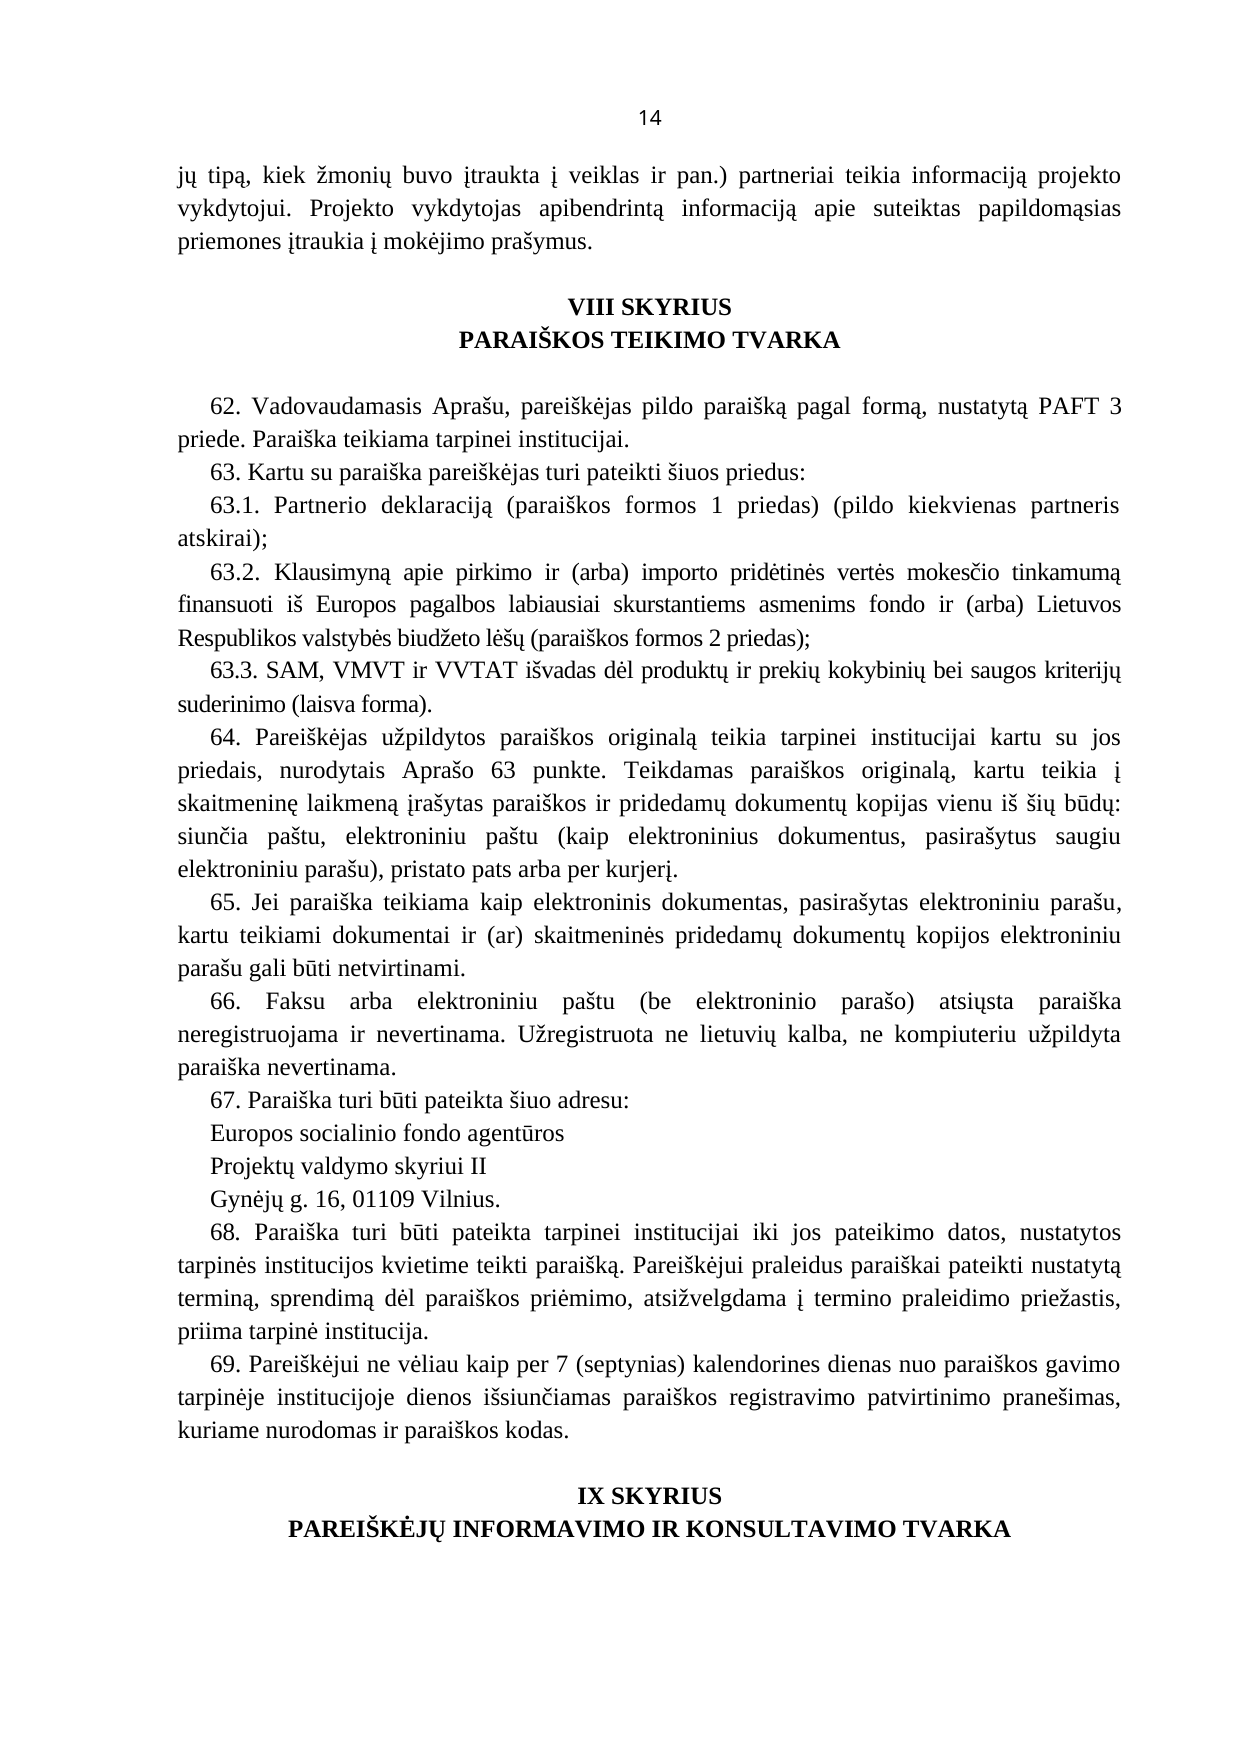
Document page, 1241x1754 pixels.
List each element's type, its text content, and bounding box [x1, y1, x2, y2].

text 65. Jei paraiška teikiama kaip elektroninis dokumentas, pasirašytas elektroniniu parašu, kartu teikiami dokumentai ir (ar) skaitmeninės pridedamų dokumentų kopijos elektroniniu parašu gali būti netvirtinami. [177, 887, 1122, 982]
text Projektų valdymo skyriui II [177, 1151, 1122, 1180]
text 66. Faksu arba elektroniniu paštu (be elektroninio parašo) atsiųsta paraiška neregistruojama ir nevertinama. Užregistruota ne lietuvių kalba, ne kompiuteriu užpildyta paraiška nevertinama. [177, 986, 1122, 1081]
text iX SKYRIUS [177, 1481, 1122, 1510]
text PAREIŠKĖJŲ INFORMAVIMO IR KONSULTAVIMO TVARKA [177, 1514, 1122, 1543]
text 67. Paraiška turi būti pateikta šiuo adresu: [177, 1085, 1122, 1114]
text 69. Pareiškėjui ne vėliau kaip per 7 (septynias) kalendorines dienas nuo paraiškos gavimo tarpinėje institucijoje dienos išsiunčiamas paraiškos registravimo patvirtinimo pranešimas, kuriame nurodomas ir paraiškos kodas. [177, 1349, 1122, 1444]
text viii SKYRIUS [177, 292, 1122, 321]
text 63. Kartu su paraiška pareiškėjas turi pateikti šiuos priedus: [177, 457, 1122, 486]
text 63.2. Klausimyną apie pirkimo ir (arba) importo pridėtinės vertės mokesčio tinkamumą finansuoti iš Europos pagalbos labiausiai skurstantiems asmenims fondo ir (arba) Lietuvos Respublikos valstybės biudžeto lėšų (paraiškos formos 2 priedas); [177, 557, 1122, 651]
text 64. Pareiškėjas užpildytos paraiškos originalą teikia tarpinei institucijai kartu su jos priedais, nurodytais Aprašo 63 punkte. Teikdamas paraiškos originalą, kartu teikia į skaitmeninę laikmeną įrašytas paraiškos ir pridedamų dokumentų kopijas vienu iš šių būdų: siunčia paštu, elektroniniu paštu (kaip elektroninius dokumentus, pasirašytus saugiu elektroniniu parašu), pristato pats arba per kurjerį. [177, 722, 1122, 882]
text 62. Vadovaudamasis Aprašu, pareiškėjas pildo paraišką pagal formą, nustatytą PAFT 3 priede. Paraiška teikiama tarpinei institucijai. [177, 391, 1122, 453]
text 63.1. Partnerio deklaraciją (paraiškos formos 1 priedas) (pildo kiekvienas partneris atskirai); [177, 491, 1122, 552]
text Gynėjų g. 16, 01109 Vilnius. [177, 1184, 1122, 1213]
text 63.3. SAM, VMVT ir VVTAT išvadas dėl produktų ir prekių kokybinių bei saugos kriterijų suderinimo (laisva forma). [177, 656, 1122, 717]
text 68. Paraiška turi būti pateikta tarpinei institucijai iki jos pateikimo datos, nustatytos tarpinės institucijos kvietime teikti paraišką. Pareiškėjui praleidus paraiškai pateikti nustatytą terminą, sprendimą dėl paraiškos priėmimo, atsižvelgdama į termino praleidimo priežastis, priima tarpinė institucija. [177, 1217, 1122, 1345]
text jų tipą, kiek žmonių buvo įtraukta į veiklas ir pan.) partneriai teikia informaciją projekto vykdytojui. Projekto vykdytojas apibendrintą informaciją apie suteiktas papildomąsias priemones įtraukia į mokėjimo prašymus. [177, 160, 1122, 255]
text Europos socialinio fondo agentūros [177, 1118, 1122, 1147]
text PARAIŠKOS TEIKIMO TVARKA [177, 325, 1122, 354]
